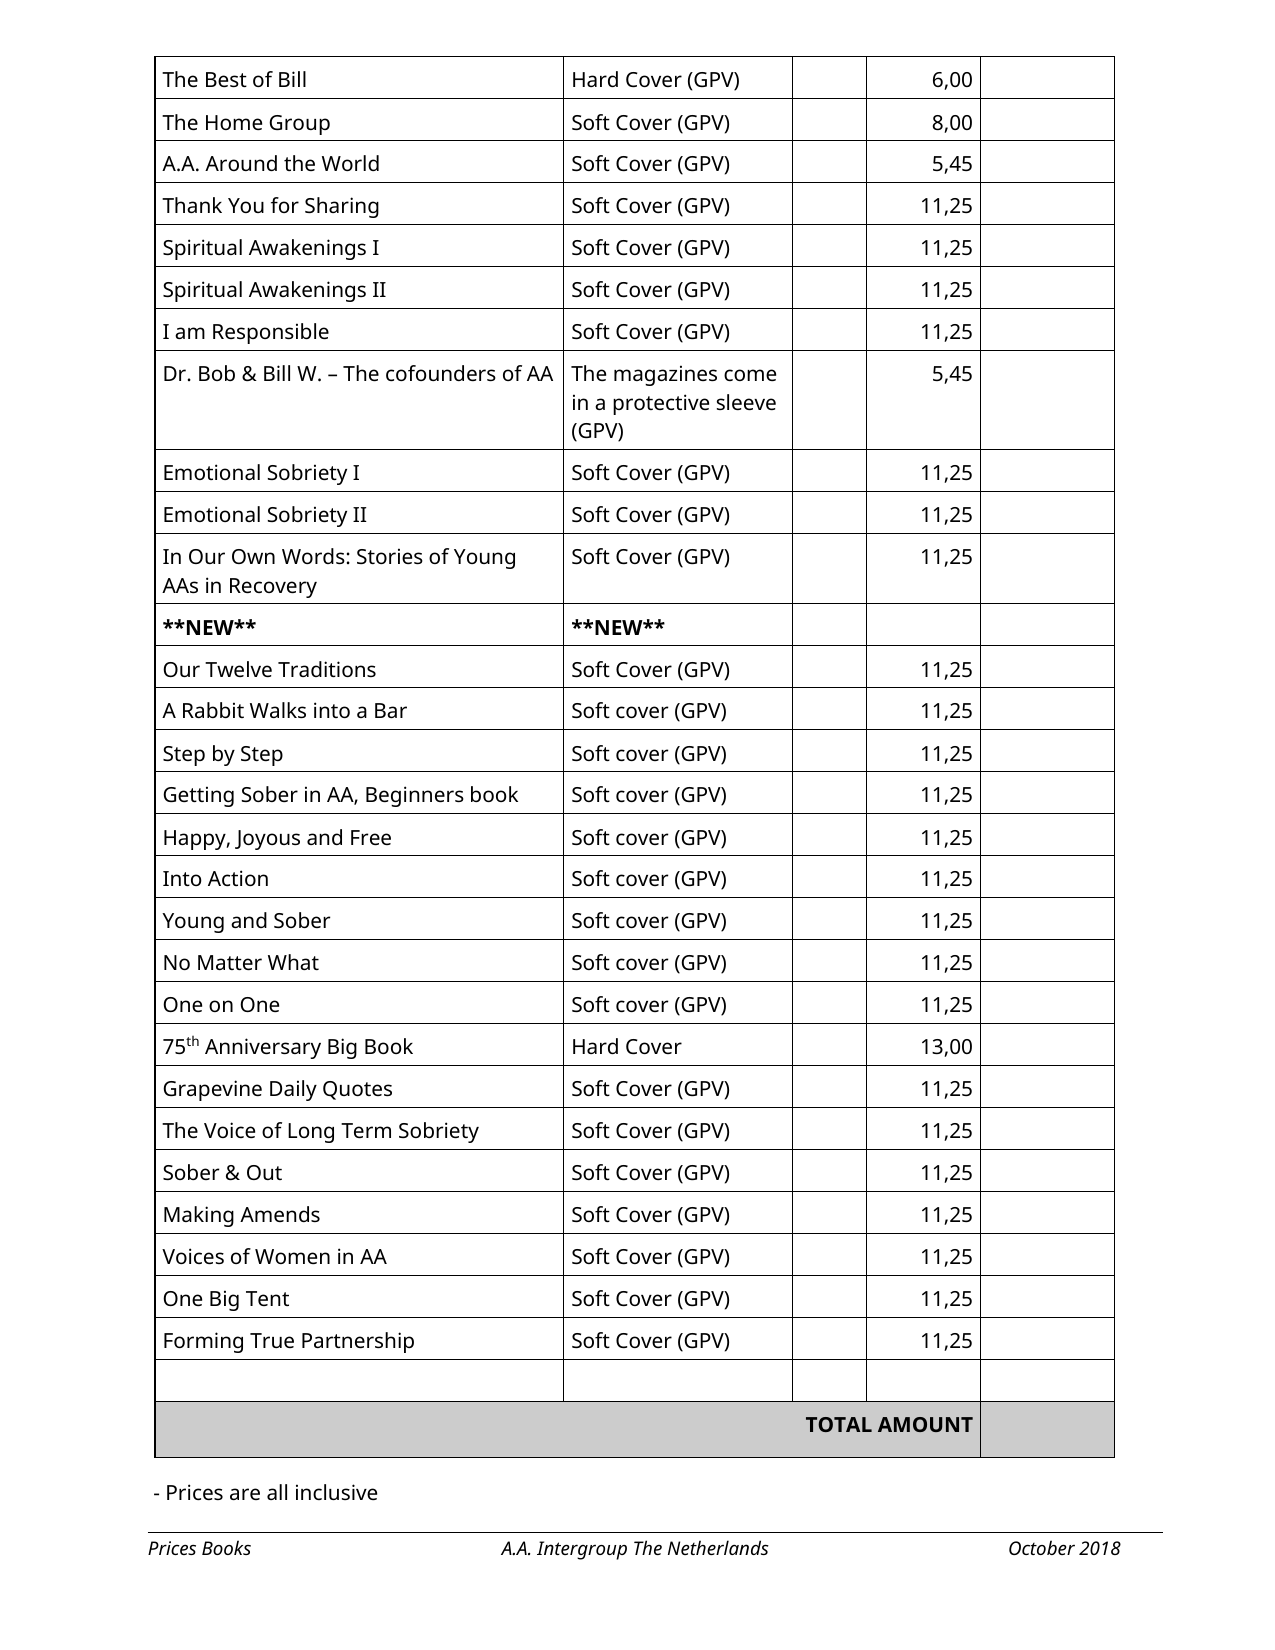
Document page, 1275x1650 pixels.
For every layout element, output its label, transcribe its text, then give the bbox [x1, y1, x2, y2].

table_cell 11,25 [867, 646, 980, 687]
table_cell [1210, 729, 1275, 771]
table_cell [981, 99, 1114, 140]
table_cell [1115, 56, 1210, 98]
table_cell [793, 141, 866, 182]
table_cell [793, 982, 866, 1023]
table_cell [793, 1360, 866, 1401]
table_cell [981, 1234, 1114, 1275]
table_cell 8,00 [867, 99, 980, 140]
table_cell Thank You for Sharing [156, 183, 563, 224]
table_cell [793, 1024, 866, 1065]
table_cell In Our Own Words: Stories of Young AAs in Recovery [156, 534, 563, 603]
table_cell Soft Cover (GPV) [564, 450, 792, 491]
table_cell Voices of Women in AA [156, 1234, 563, 1275]
table_cell Grapevine Daily Quotes [156, 1066, 563, 1107]
table_cell [1115, 939, 1210, 981]
table_cell [1210, 981, 1275, 1023]
table_cell Soft Cover (GPV) [564, 534, 792, 603]
table_cell [981, 814, 1114, 855]
table_cell [1115, 729, 1210, 771]
table_cell [1210, 603, 1275, 645]
table_cell [1210, 1359, 1275, 1401]
table_cell 11,25 [867, 450, 980, 491]
table_cell Soft cover (GPV) [564, 772, 792, 813]
table_cell Soft Cover (GPV) [564, 141, 792, 182]
table_cell Soft cover (GPV) [564, 982, 792, 1023]
table_cell Soft Cover (GPV) [564, 267, 792, 308]
table_cell [793, 351, 866, 449]
table_cell Our Twelve Traditions [156, 646, 563, 687]
table_cell [793, 730, 866, 771]
table_cell 11,25 [867, 225, 980, 266]
table_cell [1115, 1233, 1210, 1275]
table_cell 5,45 [867, 141, 980, 182]
table_cell Soft cover (GPV) [564, 730, 792, 771]
table_cell [981, 898, 1114, 939]
table_cell [156, 1360, 563, 1401]
table_cell Soft Cover (GPV) [564, 646, 792, 687]
table_cell [793, 450, 866, 491]
table_cell [981, 141, 1114, 182]
table_cell [981, 534, 1114, 603]
table_cell 11,25 [867, 940, 980, 981]
table_cell 11,25 [867, 814, 980, 855]
table_cell [1210, 533, 1275, 603]
table_cell [981, 183, 1114, 224]
table_cell [793, 898, 866, 939]
table_cell [1210, 1023, 1275, 1065]
table_cell Young and Sober [156, 898, 563, 939]
table_cell 11,25 [867, 1234, 980, 1275]
table_cell [1115, 308, 1210, 350]
table_cell [981, 688, 1114, 729]
table_cell [793, 772, 866, 813]
table_cell 11,25 [867, 730, 980, 771]
table_cell [793, 856, 866, 897]
table_cell 11,25 [867, 267, 980, 308]
table_cell [793, 1192, 866, 1233]
table_cell [981, 450, 1114, 491]
table_cell [981, 57, 1114, 98]
table_cell Soft cover (GPV) [564, 898, 792, 939]
table_cell 11,25 [867, 982, 980, 1023]
table_cell Soft cover (GPV) [564, 814, 792, 855]
table_cell [1115, 224, 1210, 266]
table_cell [981, 646, 1114, 687]
table_cell [1115, 98, 1210, 140]
table_cell [1115, 1359, 1210, 1401]
table_cell [981, 1108, 1114, 1149]
table_cell [1115, 140, 1210, 182]
table_cell [1210, 855, 1275, 897]
table_cell One on One [156, 982, 563, 1023]
table_cell [1115, 1065, 1210, 1107]
table_cell No Matter What [156, 940, 563, 981]
table_cell [1210, 350, 1275, 449]
table_cell Emotional Sobriety I [156, 450, 563, 491]
table_cell I am Responsible [156, 309, 563, 350]
table_cell [793, 267, 866, 308]
table_cell Spiritual Awakenings I [156, 225, 563, 266]
table_cell [1210, 449, 1275, 491]
table_cell [793, 1318, 866, 1359]
table_cell Soft cover (GPV) [564, 940, 792, 981]
table_cell [1210, 308, 1275, 350]
table_cell Getting Sober in AA, Beginners book [156, 772, 563, 813]
table_cell [1210, 1065, 1275, 1107]
table_cell [981, 267, 1114, 308]
table_cell [1210, 1317, 1275, 1359]
table_cell [1210, 266, 1275, 308]
table_cell The Voice of Long Term Sobriety [156, 1108, 563, 1149]
table_cell Soft cover (GPV) [564, 856, 792, 897]
table_cell [1210, 98, 1275, 140]
table_cell Soft Cover (GPV) [564, 492, 792, 533]
table_cell Soft Cover (GPV) [564, 1318, 792, 1359]
table_cell 11,25 [867, 183, 980, 224]
table_cell [793, 57, 866, 98]
table_cell **NEW** [564, 604, 792, 645]
table_cell [1210, 491, 1275, 533]
table_cell A Rabbit Walks into a Bar [156, 688, 563, 729]
table_cell 11,25 [867, 856, 980, 897]
table_cell 11,25 [867, 1066, 980, 1107]
table_cell Hard Cover [564, 1024, 792, 1065]
table_cell [981, 351, 1114, 449]
table_cell Soft Cover (GPV) [564, 1150, 792, 1191]
table_cell Sober & Out [156, 1150, 563, 1191]
table_cell [1115, 491, 1210, 533]
table_cell [793, 1108, 866, 1149]
table_cell 11,25 [867, 772, 980, 813]
table_cell [793, 688, 866, 729]
table_cell [981, 604, 1114, 645]
table_cell 11,25 [867, 309, 980, 350]
table_cell [981, 309, 1114, 350]
table_cell 11,25 [867, 688, 980, 729]
table_cell [981, 1192, 1114, 1233]
table_cell [793, 1234, 866, 1275]
table_cell Forming True Partnership [156, 1318, 563, 1359]
table_cell [1210, 1233, 1275, 1275]
table_cell [1210, 645, 1275, 687]
table_cell Spiritual Awakenings II [156, 267, 563, 308]
table_cell [1210, 140, 1275, 182]
table_cell [1115, 1149, 1210, 1191]
table_cell [1115, 813, 1210, 855]
table_cell Soft Cover (GPV) [564, 225, 792, 266]
table_cell Soft Cover (GPV) [564, 1066, 792, 1107]
table_cell [1115, 981, 1210, 1023]
table_cell Soft Cover (GPV) [564, 99, 792, 140]
table_cell [1115, 350, 1210, 449]
table_cell 11,25 [867, 1276, 980, 1317]
table_cell 11,25 [867, 492, 980, 533]
table_cell [793, 604, 866, 645]
table_cell [981, 1360, 1114, 1401]
text - Prices are all inclusive [148, 1478, 1127, 1507]
table_cell [981, 1402, 1114, 1457]
table_cell 11,25 [867, 898, 980, 939]
table_cell [793, 99, 866, 140]
table_cell The Home Group [156, 99, 563, 140]
table_cell [1115, 182, 1210, 224]
table_cell [981, 1318, 1114, 1359]
table_cell 75th Anniversary Big Book [156, 1024, 563, 1065]
table_cell Soft Cover (GPV) [564, 1234, 792, 1275]
table_cell [1210, 1191, 1275, 1233]
table_cell The Best of Bill [156, 57, 563, 98]
table_cell Hard Cover (GPV) [564, 57, 792, 98]
table_cell [1210, 897, 1275, 939]
table_cell Step by Step [156, 730, 563, 771]
table_cell [981, 1150, 1114, 1191]
table_cell [1210, 771, 1275, 813]
table_cell [793, 225, 866, 266]
table_cell Dr. Bob & Bill W. – The cofounders of AA [156, 351, 563, 449]
table_cell [1115, 1191, 1210, 1233]
table_cell [793, 814, 866, 855]
table_cell [564, 1360, 792, 1401]
table_cell 13,00 [867, 1024, 980, 1065]
table_cell Soft Cover (GPV) [564, 1108, 792, 1149]
table_cell [1115, 533, 1210, 603]
table_cell 6,00 [867, 57, 980, 98]
table_cell [1115, 687, 1210, 729]
table_cell [1115, 855, 1210, 897]
table_cell [981, 492, 1114, 533]
table_cell [1115, 1401, 1210, 1457]
table_cell [867, 604, 980, 645]
table_cell [1115, 266, 1210, 308]
table_cell [981, 1276, 1114, 1317]
table_cell [793, 309, 866, 350]
table_cell Soft Cover (GPV) [564, 183, 792, 224]
table_cell A.A. Around the World [156, 141, 563, 182]
table_cell [793, 492, 866, 533]
table_cell TOTAL AMOUNT [156, 1402, 980, 1457]
table_cell [793, 1276, 866, 1317]
table_cell One Big Tent [156, 1276, 563, 1317]
table_cell [1210, 224, 1275, 266]
table_cell Making Amends [156, 1192, 563, 1233]
table_cell [981, 982, 1114, 1023]
table_cell Happy, Joyous and Free [156, 814, 563, 855]
table_cell [867, 1360, 980, 1401]
table_cell [793, 646, 866, 687]
table_cell [981, 1066, 1114, 1107]
table_cell **NEW** [156, 604, 563, 645]
table_cell 11,25 [867, 1192, 980, 1233]
table_cell [1115, 1317, 1210, 1359]
table_cell [793, 1150, 866, 1191]
table_cell [1210, 56, 1275, 98]
table_cell [981, 730, 1114, 771]
table_cell [1115, 1023, 1210, 1065]
table_cell 5,45 [867, 351, 980, 449]
table_cell [1210, 813, 1275, 855]
table_cell 11,25 [867, 1150, 980, 1191]
table_cell 11,25 [867, 1318, 980, 1359]
table_cell [1115, 771, 1210, 813]
table_cell Soft Cover (GPV) [564, 1276, 792, 1317]
table_cell [1210, 1149, 1275, 1191]
table_cell [1210, 1107, 1275, 1149]
table_cell Emotional Sobriety II [156, 492, 563, 533]
table_cell 11,25 [867, 534, 980, 603]
table_cell [1115, 897, 1210, 939]
table_cell [981, 772, 1114, 813]
table_cell [793, 940, 866, 981]
table_cell [1115, 1107, 1210, 1149]
table_cell [1115, 603, 1210, 645]
table_cell [1210, 182, 1275, 224]
table_cell 11,25 [867, 1108, 980, 1149]
table_cell [1210, 687, 1275, 729]
table_cell [981, 225, 1114, 266]
table_cell Soft Cover (GPV) [564, 309, 792, 350]
table_cell [1210, 1275, 1275, 1317]
table_cell Soft cover (GPV) [564, 688, 792, 729]
table_cell [1210, 1401, 1275, 1457]
table_cell [981, 856, 1114, 897]
table_cell [1115, 1275, 1210, 1317]
table_cell [793, 183, 866, 224]
table_cell [1115, 645, 1210, 687]
table_cell [793, 534, 866, 603]
table_cell [981, 940, 1114, 981]
table_cell Soft Cover (GPV) [564, 1192, 792, 1233]
table_cell [1115, 449, 1210, 491]
table_cell [981, 1024, 1114, 1065]
table_cell The magazines come in a protective sleeve (GPV) [564, 351, 792, 449]
table_cell [1210, 939, 1275, 981]
table_cell [793, 1066, 866, 1107]
table_cell Into Action [156, 856, 563, 897]
